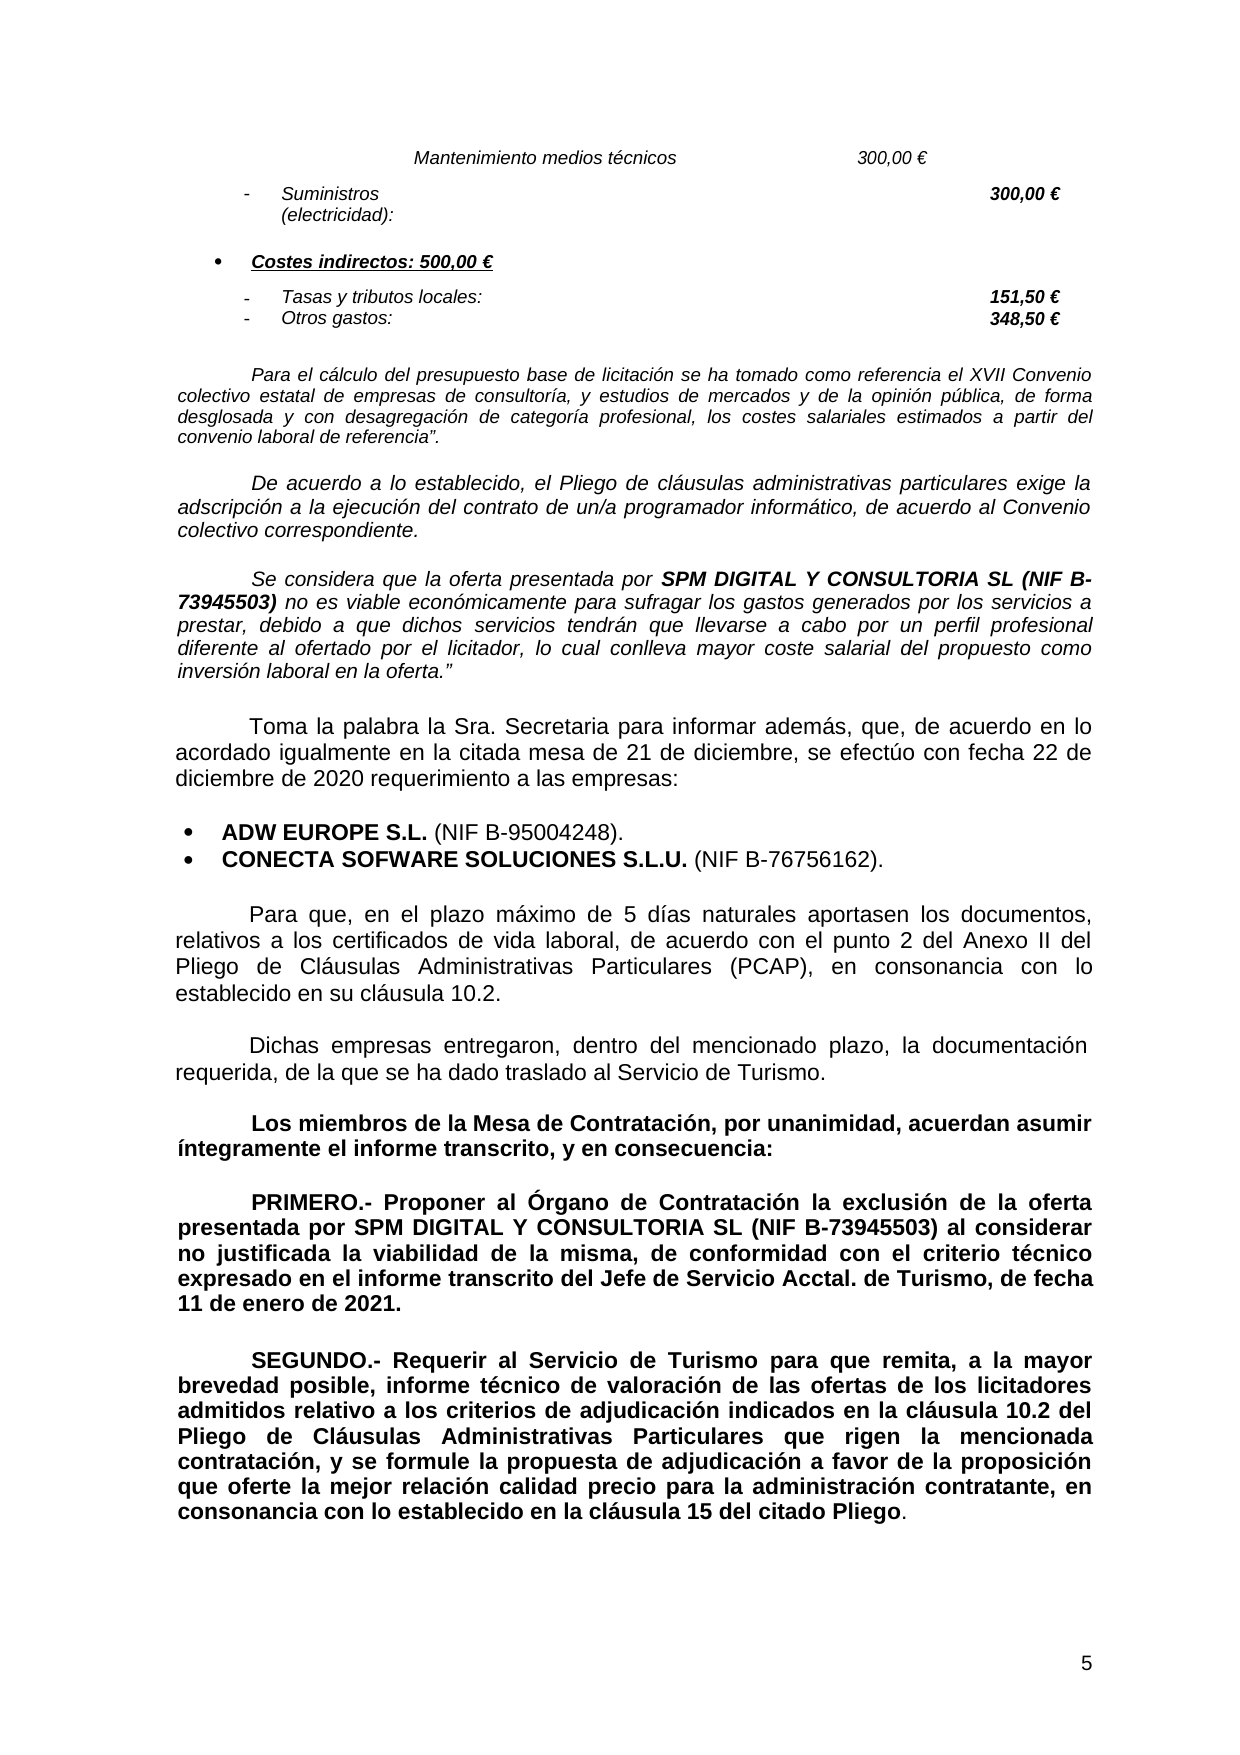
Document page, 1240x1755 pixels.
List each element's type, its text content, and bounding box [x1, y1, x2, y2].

text 348,50 € [990, 308, 1065, 330]
text PRIMERO.- Proponer al Órgano de Contratación la exclusión de la oferta presentada por SPM DIGITAL Y CONSULTORIA SL (NIF B-73945503) al considerar no justificada la viabilidad de la misma, de conformidad con el criterio técnico expresado en el informe transcrito del Jefe de Servicio Acctal. de Turismo, de fecha 11 de enero de 2021. [177, 1190, 1093, 1317]
text 300,00 € [990, 183, 1065, 204]
text ADW EUROPE S.L. (NIF B-95004248). [221, 819, 886, 845]
text Mantenimiento medios técnicos [414, 147, 678, 169]
list Costes indirectos: 500,00 € [215, 251, 495, 273]
text  [184, 818, 197, 846]
text Tasas y tributos locales: Otros gastos: [281, 287, 484, 329]
text Se considera que la oferta presentada por SPM DIGITAL Y CONSULTORIA SL (NIF B- 73945503) no es viable económicamente para sufragar los gastos generados por los servicios a prestar, debido a que dichos servicios tendrán que llevarse a cabo por un perfil profesional diferente al ofertado por el licitador, lo cual conlleva mayor coste salarial del propuesto como inversión laboral en la oferta.” [177, 568, 1093, 683]
text Suministros (electricidad): [281, 183, 396, 225]
text SEGUNDO.- Requerir al Servicio de Turismo para que remita, a la mayor brevedad posible, informe técnico de valoración de las ofertas de los licitadores admitidos relativo a los criterios de adjudicación indicados en la cláusula 10.2 del Pliego de Cláusulas Administrativas Particulares que rigen la mencionada contratación, y se formule la propuesta de adjudicación a favor de la proposición que oferte la mejor relación calidad precio para la administración contratante, en consonancia con lo establecido en la cláusula 15 del citado Pliego. [177, 1349, 1093, 1524]
text 300,00 € [857, 147, 932, 169]
text CONECTA SOFWARE SOLUCIONES S.L.U. (NIF B-76756162). [222, 846, 886, 872]
text - [243, 308, 252, 328]
text Para que, en el plazo máximo de 5 días naturales aportasen los documentos, relativos a los certificados de vida laboral, de acuerdo con el punto 2 del Anexo II del Pliego de Cláusulas Administrativas Particulares (PCAP), en consonancia con lo establecido en su cláusula 10.2. [175, 901, 1093, 1006]
text De acuerdo a lo establecido, el Pliego de cláusulas administrativas particulares exige la adscripción a la ejecución del contrato de un/a programador informático, de acuerdo al Convenio colectivo correspondiente. [177, 472, 1093, 542]
text  [184, 846, 197, 874]
text 5 [1081, 1651, 1094, 1675]
text Los miembros de la Mesa de Contratación, por unanimidad, acuerdan asumir íntegramente el informe transcrito, y en consecuencia: [177, 1111, 1095, 1161]
text - [243, 183, 252, 203]
text 151,50 € [990, 286, 1065, 308]
text - [243, 287, 252, 308]
text Para el cálculo del presupuesto base de licitación se ha tomado como referencia el XVII Convenio colectivo estatal de empresas de consultoría, y estudios de mercados y de la opinión pública, de forma desglosada y con desagregación de categoría profesional, los costes salariales estimados a partir del convenio laboral de referencia”. [177, 364, 1093, 448]
text Dichas empresas entregaron, dentro del mencionado plazo, la documentación requerida, de la que se ha dado traslado al Servicio de Turismo. [175, 1032, 1095, 1085]
text Toma la palabra la Sra. Secretaria para informar además, que, de acuerdo en lo acordado igualmente en la citada mesa de 21 de diciembre, se efectúo con fecha 22 de diciembre de 2020 requerimiento a las empresas: [175, 713, 1093, 792]
